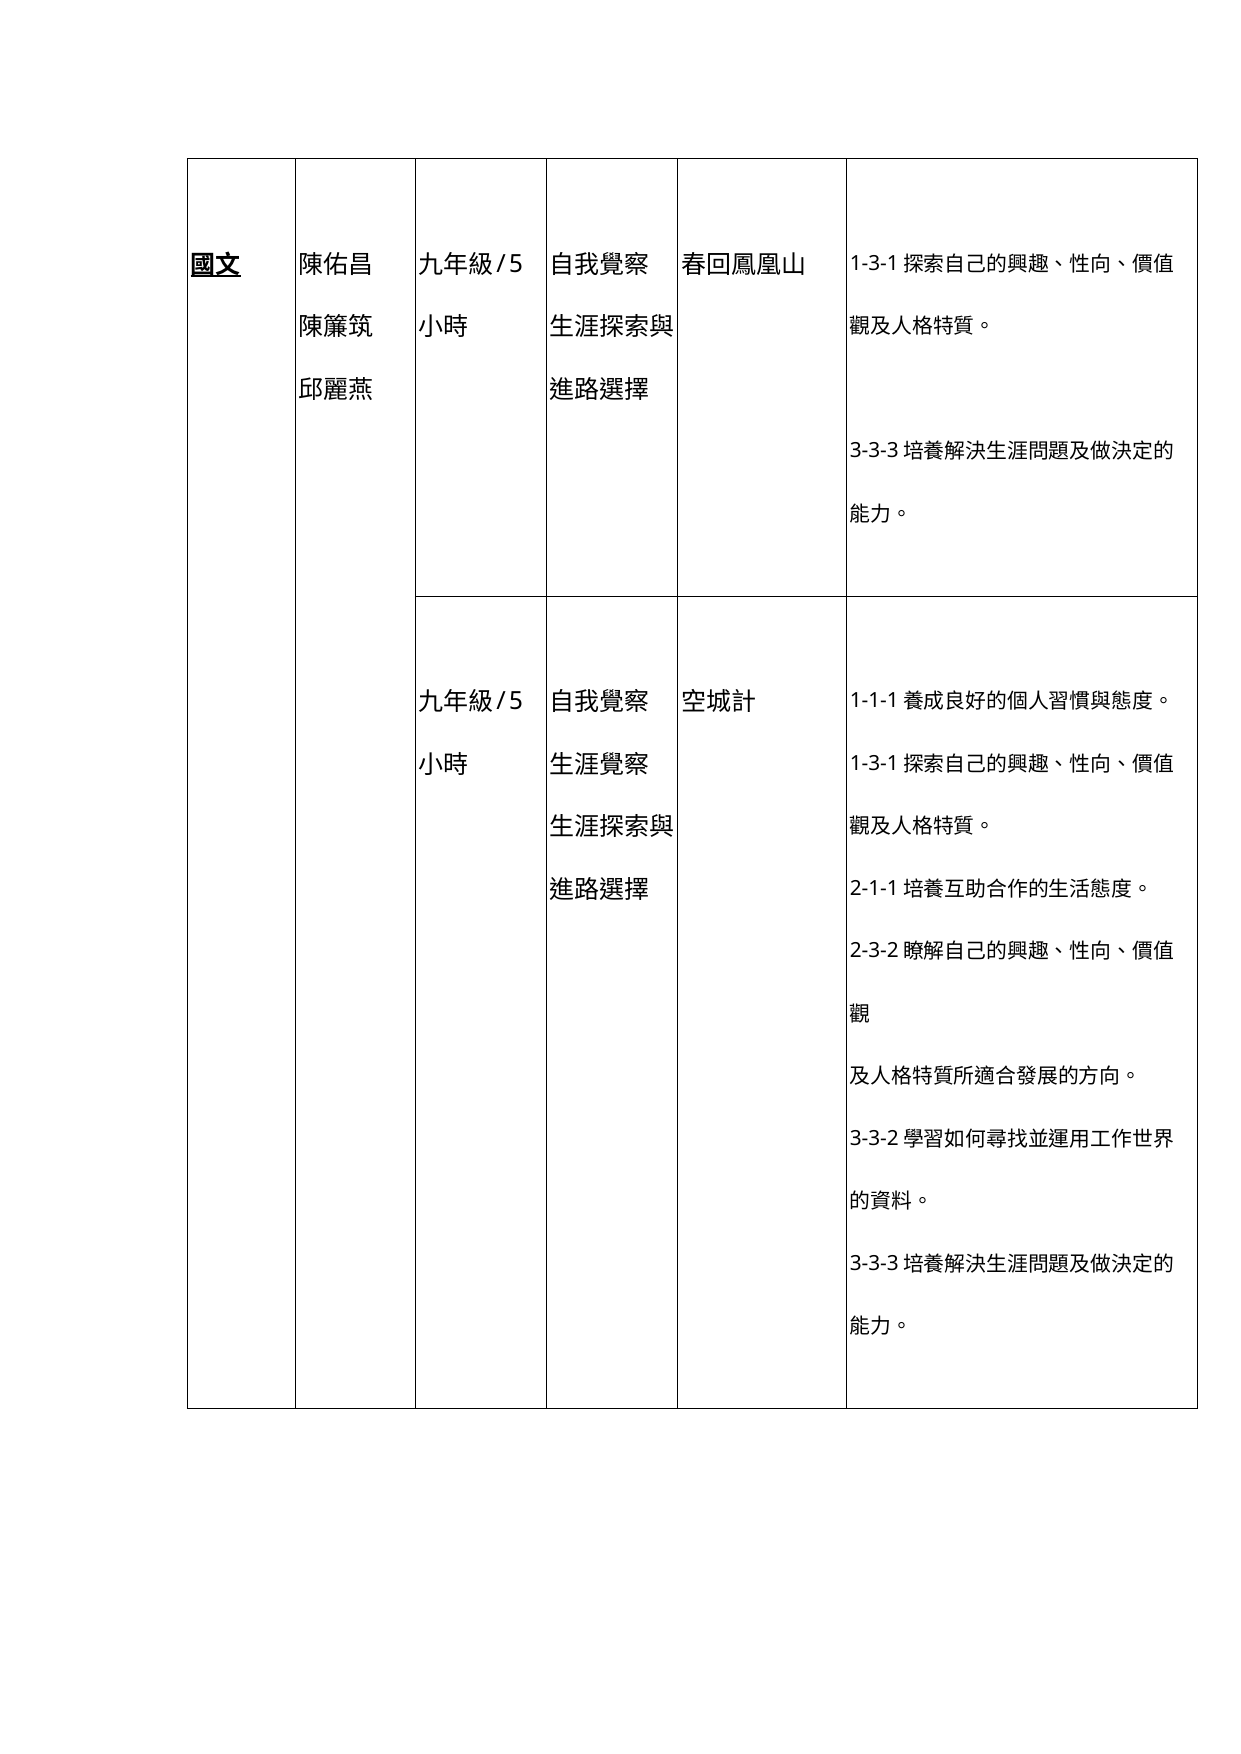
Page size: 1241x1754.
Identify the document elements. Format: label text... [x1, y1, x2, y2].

table_cell 九年級/5小時 [416, 159, 546, 596]
table_cell 陳佑昌 陳簾筑 邱麗燕 [296, 159, 415, 1408]
table_cell 1-3-1探索自己的興趣、性向、價值觀及人格特質。 3-3-3培養解決生涯問題及做決定的能力。 [847, 159, 1197, 596]
table_cell 春回鳳凰山 [678, 159, 846, 596]
table_cell 空城計 [678, 597, 846, 1408]
table_cell 九年級/5小時 [416, 597, 546, 1408]
table_cell 自我覺察 生涯探索與進路選擇 [547, 159, 677, 596]
table_cell 自我覺察 生涯覺察 生涯探索與進路選擇 [547, 597, 677, 1408]
table_cell 1-1-1養成良好的個人習慣與態度。 1-3-1探索自己的興趣、性向、價值觀及人格特質。 2-1-1培養互助合作的生活態度。 2-3-2瞭解自己的興趣、性向、價值觀 及人格特質所適合發展的方向。 3-3-2學習如何尋找並運用工作世界的資料。 3-3-3培養解決生涯問題及做決定的能力。 [847, 597, 1197, 1408]
table_cell 國文 [188, 159, 295, 1408]
